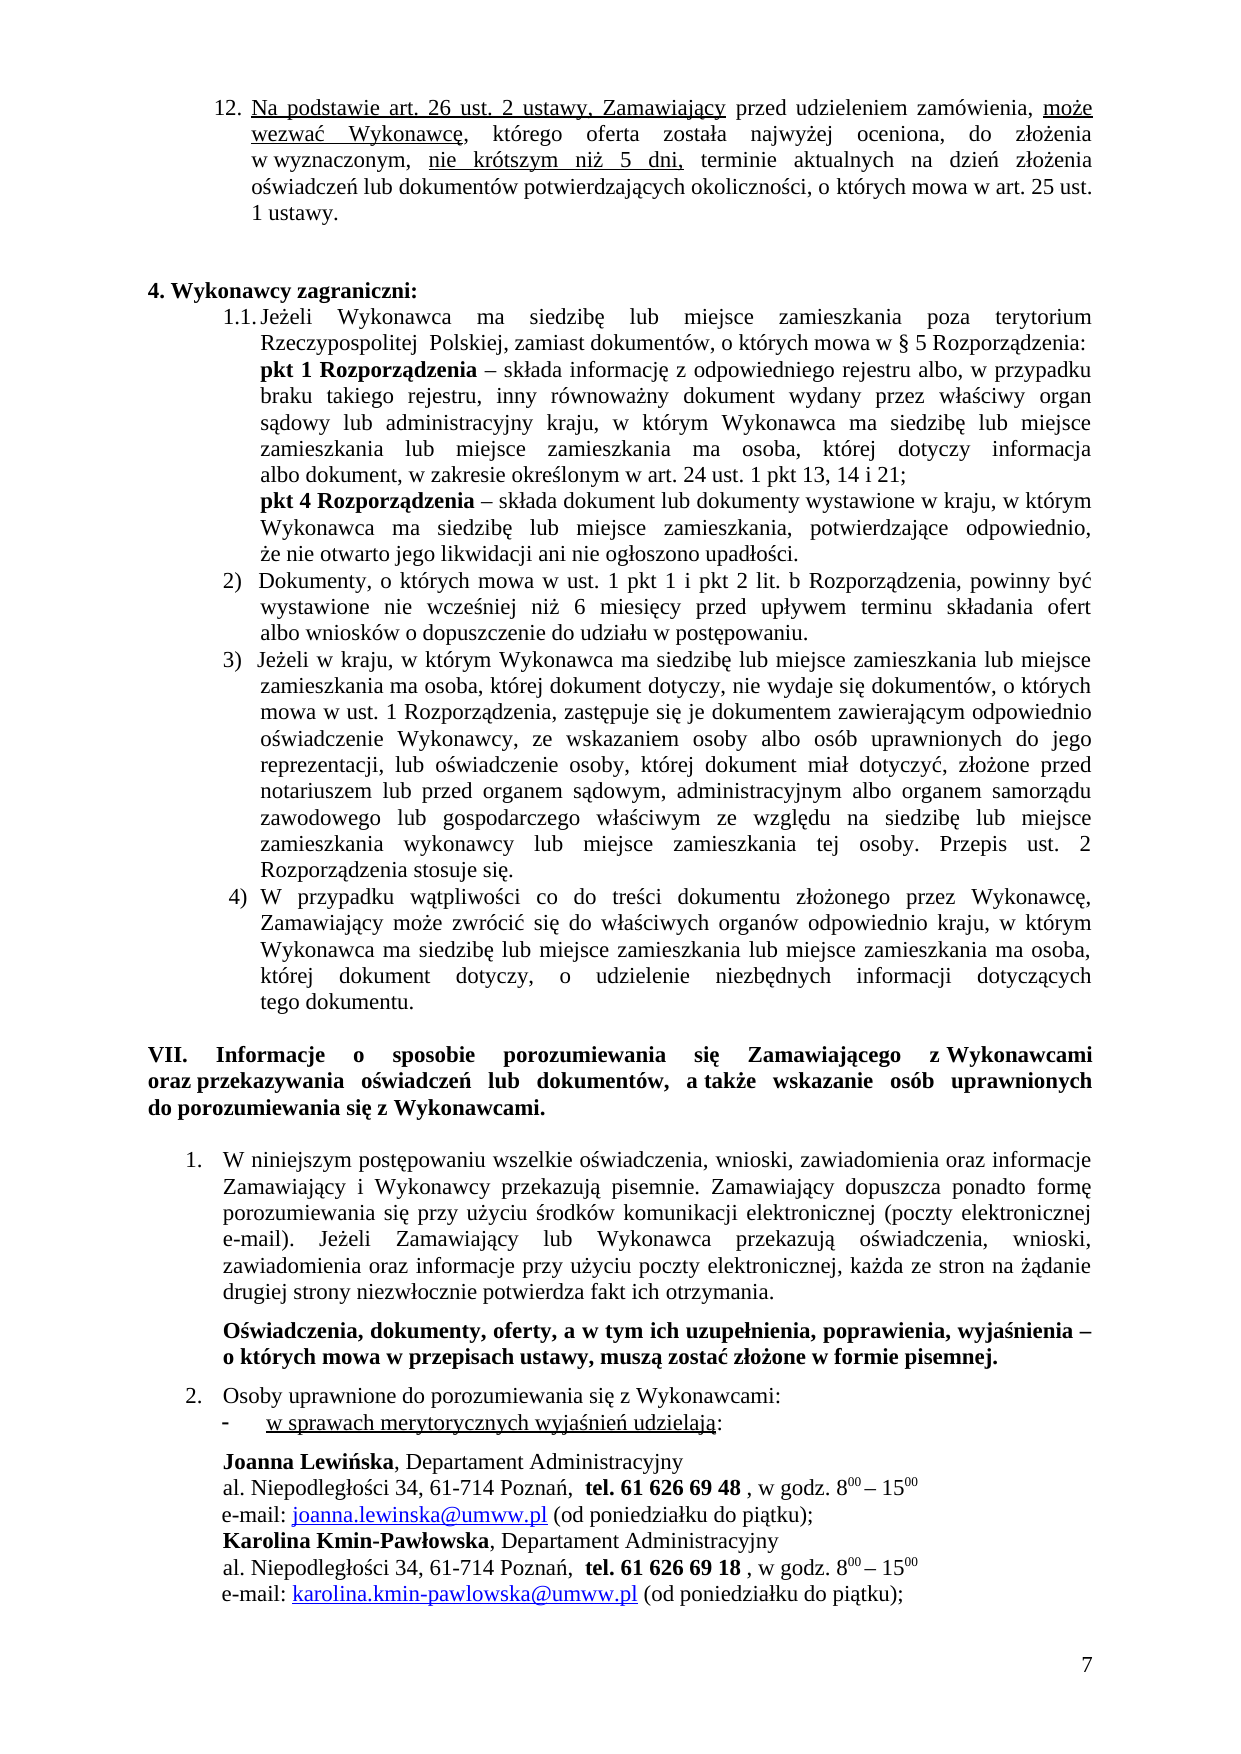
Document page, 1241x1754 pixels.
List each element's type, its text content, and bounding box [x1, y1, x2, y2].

list Osoby uprawnione do porozumiewania się z Wykonawcami: [185, 1382, 1093, 1409]
text VII. Informacje o sposobie porozumiewania się Zamawiającego z Wykonawcami oraz przekazywania oświadczeń lub dokumentów, a także wskazanie osób uprawnionych do porozumiewania się z Wykonawcami. [148, 1041, 1093, 1120]
text 2) Dokumenty, o których mowa w ust. 1 pkt 1 i pkt 2 lit. b Rozporządzenia, powinny być wystawione nie wcześniej niż 6 miesięcy przed upływem terminu składania ofert albo wniosków o dopuszczenie do udziału w postępowaniu. [223, 567, 1093, 646]
text 4. Wykonawcy zagraniczni: [148, 277, 1093, 303]
text al. Niepodległości 34, 61-714 Poznań, tel. 61 626 69 48 , w godz. 800 – 1500 e-mail: joanna.lewinska@umww.pl (od poniedziałku do piątku); [221, 1474, 1093, 1527]
list Jeżeli Wykonawca ma siedzibę lub miejsce zamieszkania poza terytorium Rzeczypospolitej Polskiej, zamiast dokumentów, o których mowa w § 5 Rozporządzenia: [223, 303, 1093, 356]
text pkt 1 Rozporządzenia – składa informację z odpowiedniego rejestru albo, w przypadku braku takiego rejestru, inny równoważny dokument wydany przez właściwy organ sądowy lub administracyjny kraju, w którym Wykonawca ma siedzibę lub miejsce zamieszkania lub miejsce zamieszkania ma osoba, której dotyczy informacja albo dokument, w zakresie określonym w art. 24 ust. 1 pkt 13, 14 i 21; [260, 356, 1093, 488]
list Na podstawie art. 26 ust. 2 ustawy, Zamawiający przed udzieleniem zamówienia, może wezwać Wykonawcę, którego oferta została najwyżej oceniona, do złożenia w wyznaczonym, nie krótszym niż 5 dni, terminie aktualnych na dzień złożenia oświadczeń lub dokumentów potwierdzających okoliczności, o których mowa w art. 25 ust. 1 ustawy. [213, 94, 1093, 225]
text Oświadczenia, dokumenty, oferty, a w tym ich uzupełnienia, poprawienia, wyjaśnienia – o których mowa w przepisach ustawy, muszą zostać złożone w formie pisemnej. [223, 1317, 1093, 1370]
text al. Niepodległości 34, 61-714 Poznań, tel. 61 626 69 18 , w godz. 800 – 1500 e-mail: karolina.kmin-pawlowska@umww.pl (od poniedziałku do piątku); [221, 1553, 1093, 1606]
text 4) W przypadku wątpliwości co do treści dokumentu złożonego przez Wykonawcę, Zamawiający może zwrócić się do właściwych organów odpowiednio kraju, w którym Wykonawca ma siedzibę lub miejsce zamieszkania lub miejsce zamieszkania ma osoba, której dokument dotyczy, o udzielenie niezbędnych informacji dotyczących tego dokumentu. [223, 883, 1093, 1015]
list W niniejszym postępowaniu wszelkie oświadczenia, wnioski, zawiadomienia oraz informacje Zamawiający i Wykonawcy przekazują pisemnie. Zamawiający dopuszcza ponadto formę porozumiewania się przy użyciu środków komunikacji elektronicznej (poczty elektronicznej e-mail). Jeżeli Zamawiający lub Wykonawca przekazują oświadczenia, wnioski, zawiadomienia oraz informacje przy użyciu poczty elektronicznej, każda ze stron na żądanie drugiej strony niezwłocznie potwierdza fakt ich otrzymania. [185, 1146, 1093, 1304]
text pkt 4 Rozporządzenia – składa dokument lub dokumenty wystawione w kraju, w którym Wykonawca ma siedzibę lub miejsce zamieszkania, potwierdzające odpowiednio, że nie otwarto jego likwidacji ani nie ogłoszono upadłości. [223, 488, 1093, 567]
text Joanna Lewińska, Departament Administracyjny [221, 1448, 1093, 1474]
text 3) Jeżeli w kraju, w którym Wykonawca ma siedzibę lub miejsce zamieszkania lub miejsce zamieszkania ma osoba, której dokument dotyczy, nie wydaje się dokumentów, o których mowa w ust. 1 Rozporządzenia, zastępuje się je dokumentem zawierającym odpowiednio oświadczenie Wykonawcy, ze wskazaniem osoby albo osób uprawnionych do jego reprezentacji, lub oświadczenie osoby, której dokument miał dotyczyć, złożone przed notariuszem lub przed organem sądowym, administracyjnym albo organem samorządu zawodowego lub gospodarczego właściwym ze względu na siedzibę lub miejsce zamieszkania wykonawcy lub miejsce zamieszkania tej osoby. Przepis ust. 2 Rozporządzenia stosuje się. [223, 646, 1093, 883]
text Karolina Kmin-Pawłowska, Departament Administracyjny [221, 1527, 1093, 1553]
list w sprawach merytorycznych wyjaśnień udzielają: [221, 1409, 1093, 1435]
